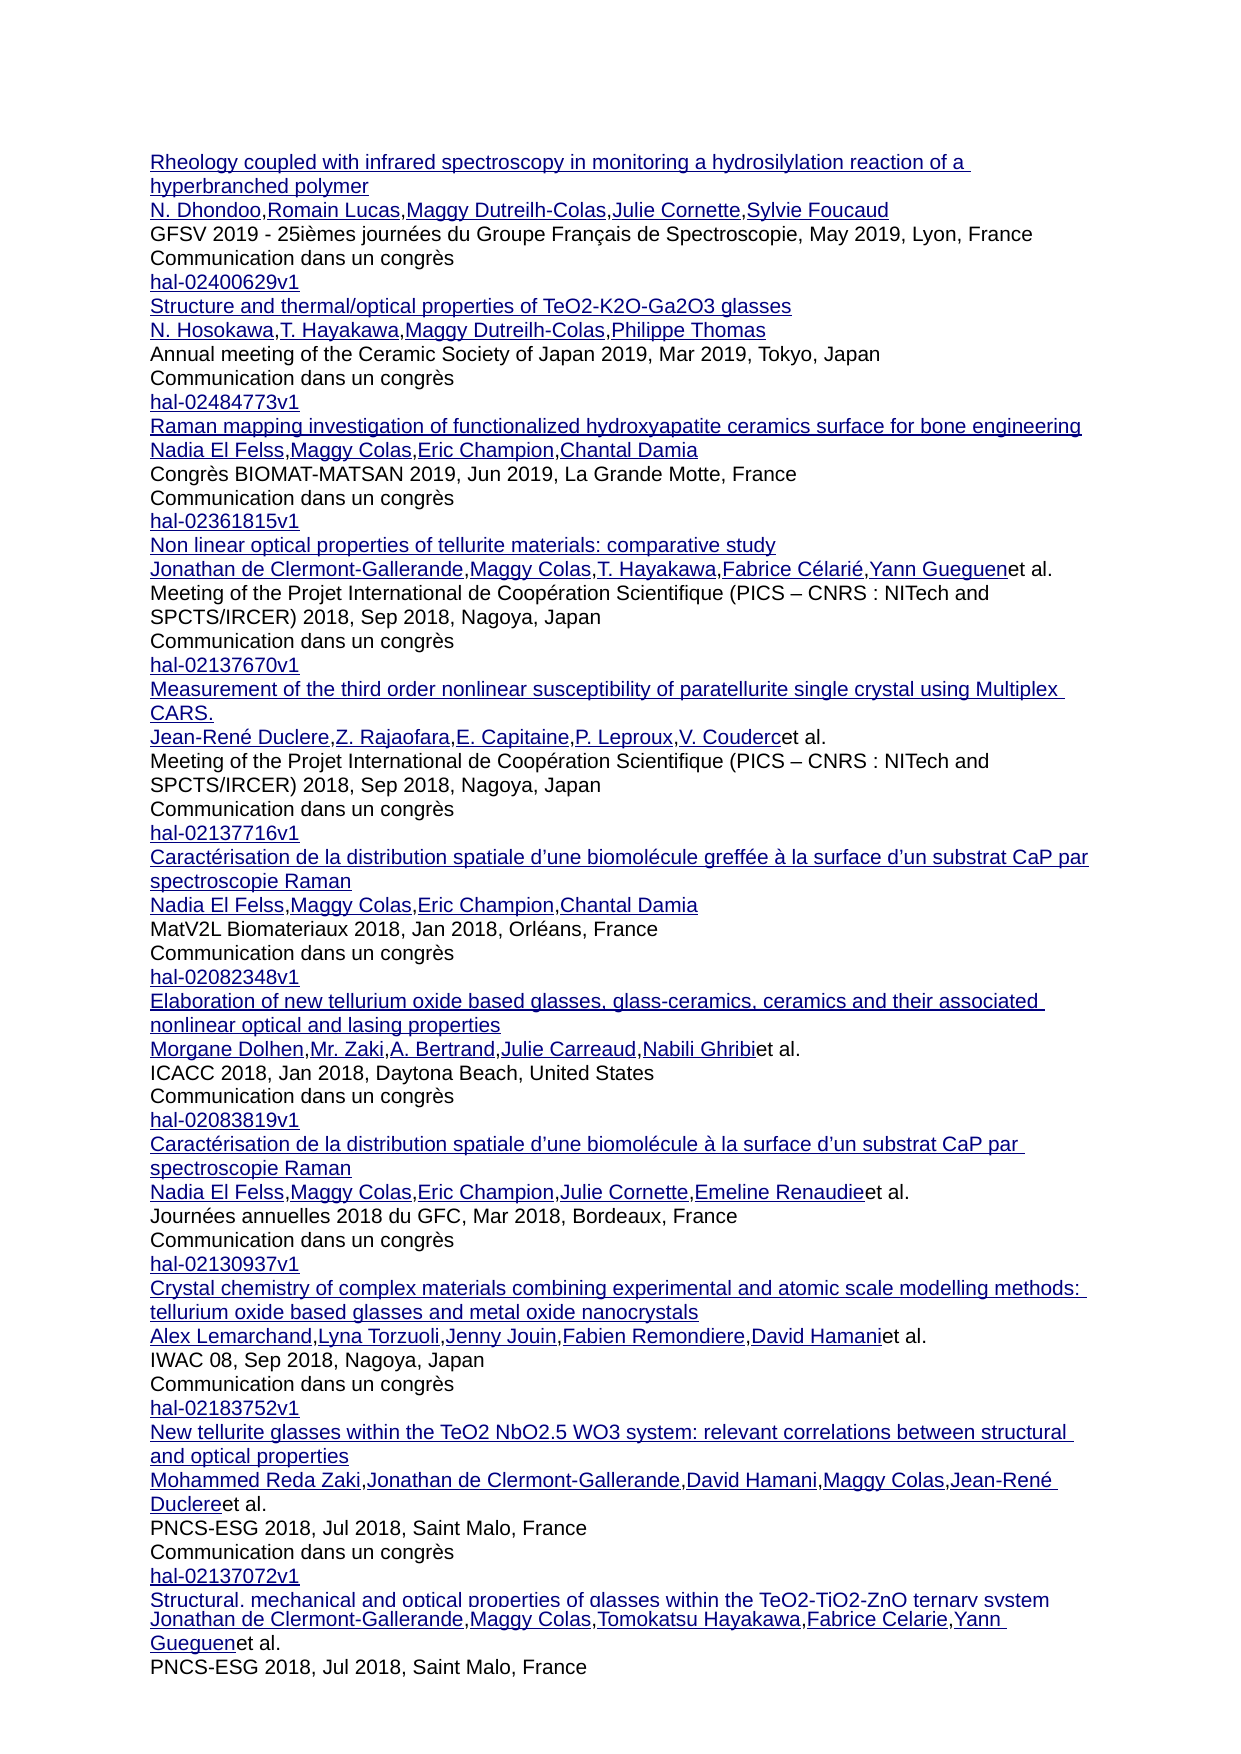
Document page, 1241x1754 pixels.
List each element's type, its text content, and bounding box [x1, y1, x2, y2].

table_cell Rheology coupled with infrared spectroscopy in monitoring a hydrosilylation reaction of a hyperbranched polymer N. Dhondoo,Romain Lucas,Maggy Dutreilh-Colas,Julie Cornette,Sylvie Foucaud GFSV 2019 - 25ièmes journées du Groupe Français de Spectroscopie, May 2019, Lyon, France Communication dans un congrès hal-02400629v1 [150, 150, 1090, 294]
table_cell Caractérisation de la distribution spatiale d’une biomolécule à la surface d’un substrat CaP par spectroscopie Raman Nadia El Felss,Maggy Colas,Eric Champion,Julie Cornette,Emeline Renaudieet al. Journées annuelles 2018 du GFC, Mar 2018, Bordeaux, France Communication dans un congrès hal-02130937v1 [150, 1132, 1090, 1276]
table_cell Non linear optical properties of tellurite materials: comparative study Jonathan de Clermont-Gallerande,Maggy Colas,T. Hayakawa,Fabrice Célarié,Yann Gueguenet al. Meeting of the Projet International de Coopération Scientifique (PICS – CNRS : NITech and SPCTS/IRCER) 2018, Sep 2018, Nagoya, Japan Communication dans un congrès hal-02137670v1 [150, 533, 1090, 677]
table_cell Caractérisation de la distribution spatiale d’une biomolécule greffée à la surface d’un substrat CaP par spectroscopie Raman Nadia El Felss,Maggy Colas,Eric Champion,Chantal Damia MatV2L Biomateriaux 2018, Jan 2018, Orléans, France Communication dans un congrès hal-02082348v1 [150, 845, 1090, 988]
table_cell Structure and thermal/optical properties of TeO2-K2O-Ga2O3 glasses N. Hosokawa,T. Hayakawa,Maggy Dutreilh-Colas,Philippe Thomas Annual meeting of the Ceramic Society of Japan 2019, Mar 2019, Tokyo, Japan Communication dans un congrès hal-02484773v1 [150, 294, 1090, 413]
table_cell Measurement of the third order nonlinear susceptibility of paratellurite single crystal using Multiplex CARS. Jean-René Duclere,Z. Rajaofara,E. Capitaine,P. Leproux,V. Coudercet al. Meeting of the Projet International de Coopération Scientifique (PICS – CNRS : NITech and SPCTS/IRCER) 2018, Sep 2018, Nagoya, Japan Communication dans un congrès hal-02137716v1 [150, 677, 1090, 845]
table_cell New tellurite glasses within the TeO2 NbO2.5 WO3 system: relevant correlations between structural and optical properties Mohammed Reda Zaki,Jonathan de Clermont-Gallerande,David Hamani,Maggy Colas,Jean-René Duclereet al. PNCS-ESG 2018, Jul 2018, Saint Malo, France Communication dans un congrès hal-02137072v1 [150, 1420, 1090, 1587]
table_cell Elaboration of new tellurium oxide based glasses, glass-ceramics, ceramics and their associated nonlinear optical and lasing properties Morgane Dolhen,Mr. Zaki,A. Bertrand,Julie Carreaud,Nabili Ghribiet al. ICACC 2018, Jan 2018, Daytona Beach, United States Communication dans un congrès hal-02083819v1 [150, 989, 1090, 1132]
table_cell Structural, mechanical and optical properties of glasses within the TeO2-TiO2-ZnO ternary system Jonathan de Clermont-Gallerande,Maggy Colas,Tomokatsu Hayakawa,Fabrice Celarie,Yann Gueguenet al. PNCS-ESG 2018, Jul 2018, Saint Malo, France [150, 1588, 1090, 1679]
table_cell Crystal chemistry of complex materials combining experimental and atomic scale modelling methods: tellurium oxide based glasses and metal oxide nanocrystals Alex Lemarchand,Lyna Torzuoli,Jenny Jouin,Fabien Remondiere,David Hamaniet al. IWAC 08, Sep 2018, Nagoya, Japan Communication dans un congrès hal-02183752v1 [150, 1276, 1090, 1420]
table_cell Raman mapping investigation of functionalized hydroxyapatite ceramics surface for bone engineering Nadia El Felss,Maggy Colas,Eric Champion,Chantal Damia Congrès BIOMAT-MATSAN 2019, Jun 2019, La Grande Motte, France Communication dans un congrès hal-02361815v1 [150, 414, 1090, 533]
